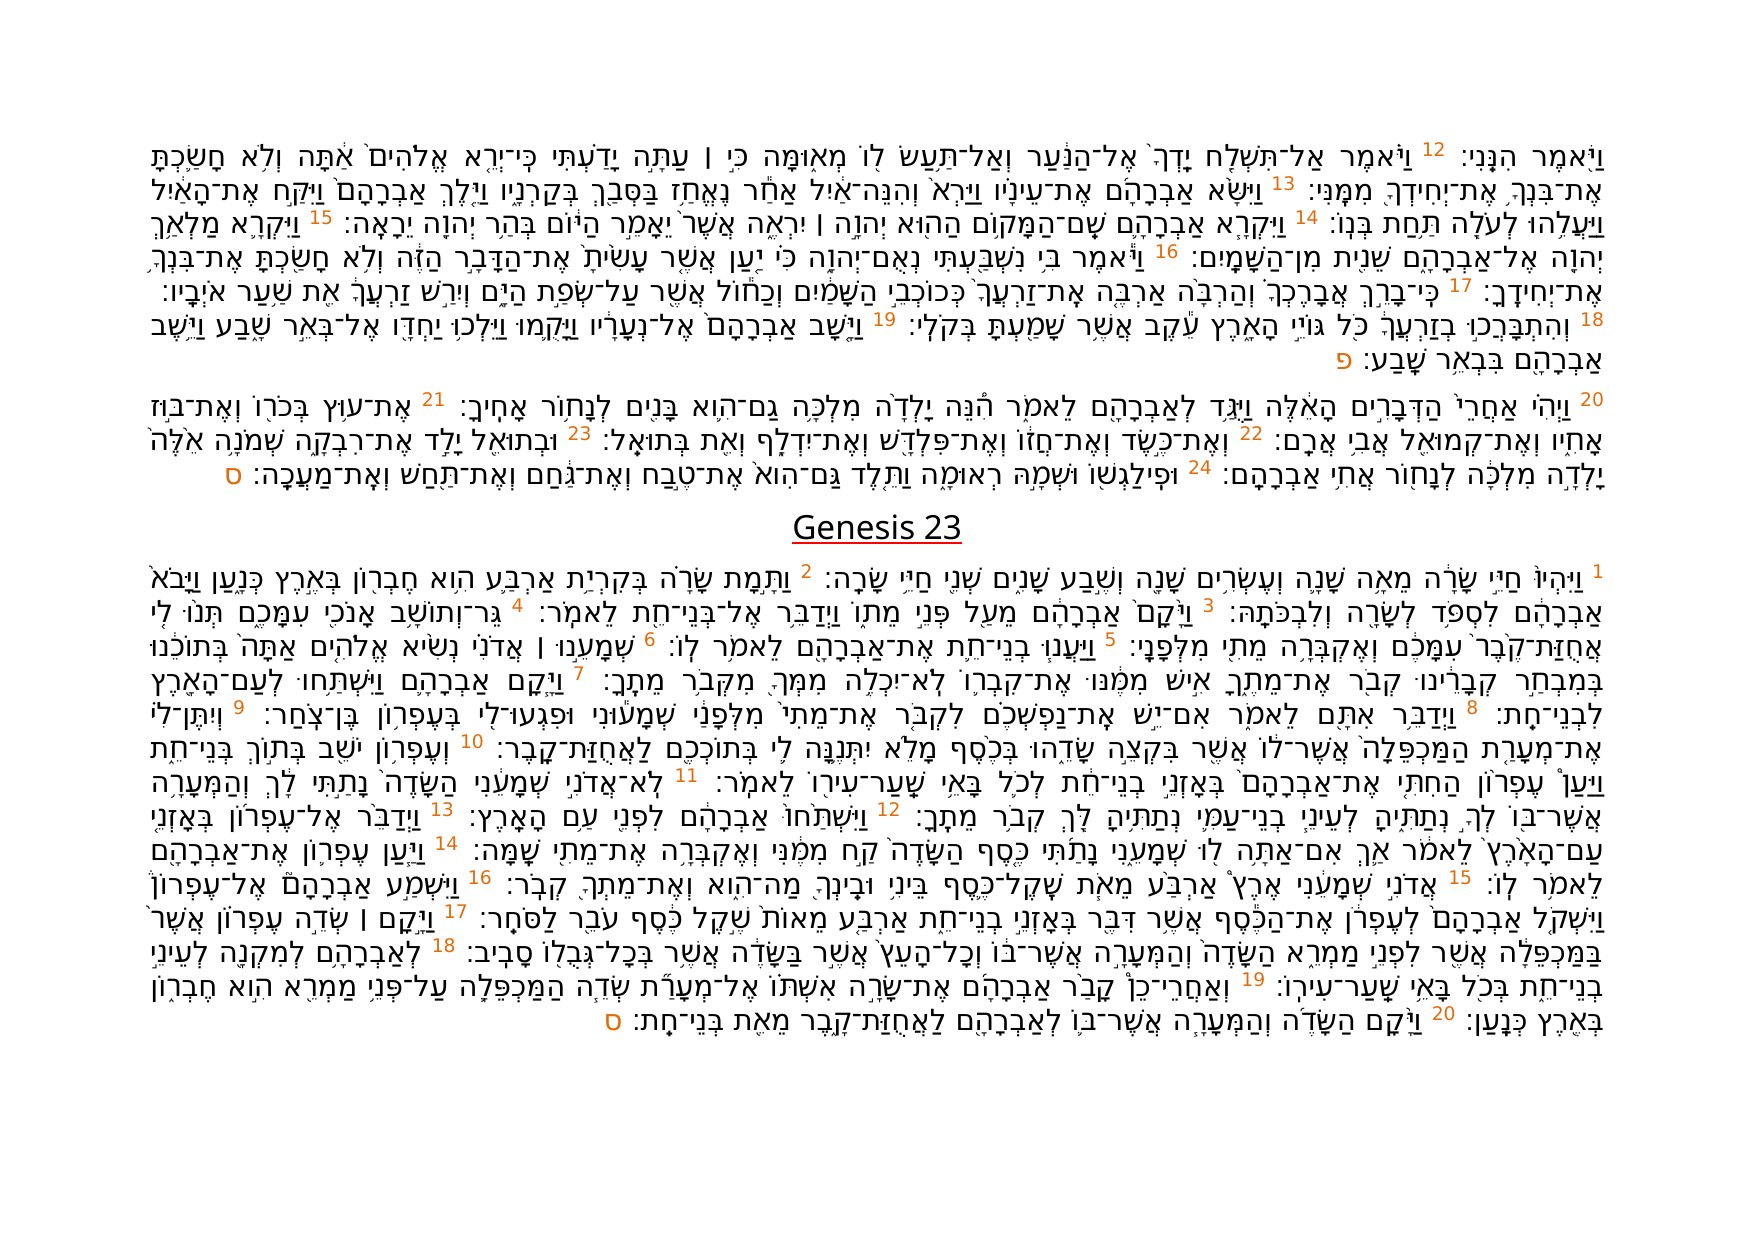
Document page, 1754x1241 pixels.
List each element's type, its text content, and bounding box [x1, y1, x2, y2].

text 1 וַיִּהְיוּ֙ חַיֵּ֣י שָׂרָ֔ה מֵאָ֥ה שָׁנָ֛ה וְעֶשְׂרִ֥ים שָׁנָ֖ה וְשֶׁ֣בַע שָׁנִ֑ים שְׁנֵ֖י חַיֵּ֥י שָׂרָֽה׃ 2 וַתָּ֣מָת שָׂרָ֗ה בְּקִרְיַ֥ת אַרְבַּ֛ע הִ֥וא חֶבְר֖וֹן בְּאֶ֣רֶץ כְּנָ֑עַן וַיָּבֹא֙ אַבְרָהָ֔ם לִסְפֹּ֥ד לְשָׂרָ֖ה וְלִבְכֹּתָֽהּ׃ ‬‬‬3 וַיָּ֙קָם֙ אַבְרָהָ֔ם מֵעַ֖ל פְּנֵ֣י מֵת֑וֹ וַיְדַבֵּ֥ר אֶל־בְּנֵי־חֵ֖ת לֵאמֹֽר׃ ‬‬‬4 גֵּר־וְתוֹשָׁ֥ב אָנֹכִ֖י עִמָּכֶ֑ם תְּנ֨וּ לִ֤י אֲחֻזַּת־קֶ֙בֶר֙ עִמָּכֶ֔ם וְאֶקְבְּרָ֥ה מֵתִ֖י מִלְּפָנָֽי׃ ‬‬‬5 וַיַּעֲנ֧וּ בְנֵי־חֵ֛ת אֶת־אַבְרָהָ֖ם לֵאמֹ֥ר לֽוֹ׃ ‬‬‬6 שְׁמָעֵ֣נוּ ׀ אֲדֹנִ֗י נְשִׂ֨יא אֱלֹהִ֤ים אַתָּה֙ בְּתוֹכֵ֔נוּ בְּמִבְחַ֣ר קְבָרֵ֔ינוּ קְבֹ֖ר אֶת־מֵתֶ֑ךָ אִ֣ישׁ מִמֶּ֔נּוּ אֶת־קִבְר֛וֹ לֹֽא־יִכְלֶ֥ה מִמְּךָ֖ מִקְּבֹ֥ר מֵתֶֽךָ׃ ‬‬‬7 וַיָּ֧קָם אַבְרָהָ֛ם וַיִּשְׁתַּ֥חוּ לְעַם־הָאָ֖רֶץ לִבְנֵי־חֵֽת׃ ‬‬‬8 וַיְדַבֵּ֥ר אִתָּ֖ם לֵאמֹ֑ר אִם־יֵ֣שׁ אֶֽת־נַפְשְׁכֶ֗ם לִקְבֹּ֤ר אֶת־מֵתִי֙ מִלְּפָנַ֔י שְׁמָע֕וּנִי וּפִגְעוּ־לִ֖י בְּעֶפְר֥וֹן בֶּן־צֹֽחַר׃ ‬‬‬9 וְיִתֶּן־לִ֗י אֶת־מְעָרַ֤ת הַמַּכְפֵּלָה֙ אֲשֶׁר־ל֔וֹ אֲשֶׁ֖ר בִּקְצֵ֣ה שָׂדֵ֑הוּ בְּכֶ֨סֶף מָלֵ֜א יִתְּנֶ֥נָּה לִ֛י בְּתוֹכְכֶ֖ם לַאֲחֻזַּת־קָֽבֶר׃ ‬‬‬10 וְעֶפְר֥וֹן יֹשֵׁ֖ב בְּת֣וֹךְ בְּנֵי־חֵ֑ת וַיַּעַן֩ עֶפְר֨וֹן הַחִתִּ֤י אֶת־אַבְרָהָם֙ בְּאָזְנֵ֣י בְנֵי־חֵ֔ת לְכֹ֛ל בָּאֵ֥י שַֽׁעַר־עִיר֖וֹ לֵאמֹֽר׃ ‬‬‬11 לֹֽא־אֲדֹנִ֣י שְׁמָעֵ֔נִי הַשָּׂדֶה֙ נָתַ֣תִּי לָ֔ךְ וְהַמְּעָרָ֥ה אֲשֶׁר־בּ֖וֹ לְךָ֣ נְתַתִּ֑יהָ לְעֵינֵ֧י בְנֵי־עַמִּ֛י נְתַתִּ֥יהָ לָּ֖ךְ קְבֹ֥ר מֵתֶֽךָ׃ ‬‬‬12 וַיִּשְׁתַּ֙חוּ֙ אַבְרָהָ֔ם לִפְנֵ֖י עַ֥ם הָאָֽרֶץ׃ ‬‬‬13 וַיְדַבֵּ֨ר אֶל־עֶפְר֜וֹן בְּאָזְנֵ֤י עַם־הָאָ֙רֶץ֙ לֵאמֹ֔ר אַ֛ךְ אִם־אַתָּ֥ה ל֖וּ שְׁמָעֵ֑נִי נָתַ֜תִּי כֶּ֤סֶף הַשָּׂדֶה֙ קַ֣ח מִמֶּ֔נִּי וְאֶקְבְּרָ֥ה אֶת־מֵתִ֖י שָֽׁמָּה׃ ‬‬‬14 וַיַּ֧עַן עֶפְר֛וֹן אֶת־אַבְרָהָ֖ם לֵאמֹ֥ר לֽוֹ׃ ‬‬‬15 אֲדֹנִ֣י שְׁמָעֵ֔נִי אֶרֶץ֩ אַרְבַּ֨ע מֵאֹ֧ת שֶֽׁקֶל־כֶּ֛סֶף בֵּינִ֥י וּבֵֽינְךָ֖ מַה־הִ֑וא וְאֶת־מֵתְךָ֖ קְבֹֽר׃ ‬‬‬16 וַיִּשְׁמַ֣ע אַבְרָהָם֮ אֶל־עֶפְרוֹן֒ וַיִּשְׁקֹ֤ל אַבְרָהָם֙ לְעֶפְרֹ֔ן אֶת־הַכֶּ֕סֶף אֲשֶׁ֥ר דִּבֶּ֖ר בְּאָזְנֵ֣י בְנֵי־חֵ֑ת אַרְבַּ֤ע מֵאוֹת֙ שֶׁ֣קֶל כֶּ֔סֶף עֹבֵ֖ר לַסֹּחֵֽר׃ ‬‬‬17 וַיָּ֣קָם ׀ שְׂדֵ֣ה עֶפְר֗וֹן אֲשֶׁר֙ בַּמַּכְפֵּלָ֔ה אֲשֶׁ֖ר לִפְנֵ֣י מַמְרֵ֑א הַשָּׂדֶה֙ וְהַמְּעָרָ֣ה אֲשֶׁר־בּ֔וֹ וְכָל־הָעֵץ֙ אֲשֶׁ֣ר בַּשָּׂדֶ֔ה אֲשֶׁ֥ר בְּכָל־גְּבֻל֖וֹ סָבִֽיב׃ ‬‬‬18 לְאַבְרָהָ֥ם לְמִקְנָ֖ה לְעֵינֵ֣י בְנֵי־חֵ֑ת בְּכֹ֖ל בָּאֵ֥י שַֽׁעַר־עִירֽוֹ׃ ‬‬‬19 וְאַחֲרֵי־כֵן֩ קָבַ֨ר אַבְרָהָ֜ם אֶת־שָׂרָ֣ה אִשְׁתּ֗וֹ אֶל־מְעָרַ֞ת שְׂדֵ֧ה הַמַּכְפֵּלָ֛ה עַל־פְּנֵ֥י מַמְרֵ֖א הִ֣וא חֶבְר֑וֹן בְּאֶ֖רֶץ כְּנָֽעַן׃ ‬‬‬20 וַיָּ֨קָם הַשָּׂדֶ֜ה וְהַמְּעָרָ֧ה אֲשֶׁר־בּ֛וֹ לְאַבְרָהָ֖ם לַאֲחֻזַּת־קָ֑בֶר מֵאֵ֖ת בְּנֵי־חֵֽת׃ ס ‬‬‬‬‬‬‬‬‬‬‬‬‬‬‬‬‬‬‬‬‬‬ [150, 561, 1604, 1037]
text 1 וַיְהִ֗י אַחַר֙ הַדְּבָרִ֣ים הָאֵ֔לֶּה וְהָ֣אֱלֹהִ֔ים נִסָּ֖ה אֶת־אַבְרָהָ֑ם וַיֹּ֣אמֶר אֵלָ֔יו אַבְרָהָ֖ם וַיֹּ֥אמֶר הִנֵּֽנִי׃ 2 וַיֹּ֡אמֶר קַח־נָ֠א אֶת־בִּנְךָ֨ אֶת־יְחִֽידְךָ֤ אֲשֶׁר־אָהַ֙בְתָּ֙ אֶת־יִצְחָ֔ק וְלֶךְ־לְךָ֔ אֶל־אֶ֖רֶץ הַמֹּרִיָּ֑ה וְהַעֲלֵ֤הוּ שָׁם֙ לְעֹלָ֔ה עַ֚ל אַחַ֣ד הֶֽהָרִ֔ים אֲשֶׁ֖ר אֹמַ֥ר אֵלֶֽיךָ׃ ‬‬‬3 וַיַּשְׁכֵּ֨ם אַבְרָהָ֜ם בַּבֹּ֗קֶר וַֽיַחֲבֹשׁ֙ אֶת־חֲמֹר֔וֹ וַיִּקַּ֞ח אֶת־שְׁנֵ֤י נְעָרָיו֙ אִתּ֔וֹ וְאֵ֖ת יִצְחָ֣ק בְּנ֑וֹ וַיְבַקַּע֙ עֲצֵ֣י עֹלָ֔ה וַיָּ֣קָם וַיֵּ֔לֶךְ אֶל־הַמָּק֖וֹם אֲשֶׁר־אָֽמַר־ל֥וֹ הָאֱלֹהִֽים׃ ‬‬‬‬4 בַּיּ֣וֹם הַשְּׁלִישִׁ֗י וַיִּשָּׂ֨א אַבְרָהָ֧ם אֶת־עֵינָ֛יו וַיַּ֥רְא אֶת־הַמָּק֖וֹם מֵרָחֹֽק׃ ‬‬‬5 וַיֹּ֨אמֶר אַבְרָהָ֜ם אֶל־נְעָרָ֗יו שְׁבוּ־לָכֶ֥ם פֹּה֙ עִֽם־הַחֲמ֔וֹר וַאֲנִ֣י וְהַנַּ֔עַר נֵלְכָ֖ה עַד־כֹּ֑ה וְנִֽשְׁתַּחֲוֶ֖ה וְנָשׁ֥וּבָה אֲלֵיכֶֽם׃ ‬‬‬6 וַיִּקַּ֨ח אַבְרָהָ֜ם אֶת־עֲצֵ֣י הָעֹלָ֗ה וַיָּ֙שֶׂם֙ עַל־יִצְחָ֣ק בְּנ֔וֹ וַיִּקַּ֣ח בְּיָד֔וֹ אֶת־הָאֵ֖שׁ וְאֶת־הַֽמַּאֲכֶ֑לֶת וַיֵּלְכ֥וּ שְׁנֵיהֶ֖ם יַחְדָּֽו׃ ‬‬‬7 וַיֹּ֨אמֶר יִצְחָ֜ק אֶל־אַבְרָהָ֤ם אָבִיו֙ וַיֹּ֣אמֶר אָבִ֔י וַיֹּ֖אמֶר הִנֶּ֣נִּֽי בְנִ֑י וַיֹּ֗אמֶר הִנֵּ֤ה הָאֵשׁ֙ וְהָ֣עֵצִ֔ים וְאַיֵּ֥ה הַשֶּׂ֖ה לְעֹלָֽה׃ ‬‬‬8 וַיֹּ֙אמֶר֙ אַבְרָהָ֔ם אֱלֹהִ֞ים יִרְאֶה־לּ֥וֹ הַשֶּׂ֛ה לְעֹלָ֖ה בְּנִ֑י וַיֵּלְכ֥וּ שְׁנֵיהֶ֖ם יַחְדָּֽו׃ ‬‬‬9 וַיָּבֹ֗אוּ אֶֽל־הַמָּקוֹם֮ אֲשֶׁ֣ר אָֽמַר־ל֣וֹ הָאֱלֹהִים֒ וַיִּ֨בֶן שָׁ֤ם אַבְרָהָם֙ אֶת־הַמִּזְבֵּ֔חַ וַֽיַּעֲרֹ֖ךְ אֶת־הָעֵצִ֑ים וַֽיַּעֲקֹד֙ אֶת־יִצְחָ֣ק בְּנ֔וֹ וַיָּ֤שֶׂם אֹתוֹ֙ עַל־הַמִּזְבֵּ֔חַ מִמַּ֖עַל לָעֵצִֽים׃ ‬‬‬10 וַיִּשְׁלַ֤ח אַבְרָהָם֙ אֶת־יָד֔וֹ וַיִּקַּ֖ח אֶת־הַֽמַּאֲכֶ֑לֶת לִשְׁחֹ֖ט אֶת־בְּנֽוֹ׃ ‬‬‬11 וַיִּקְרָ֨א אֵלָ֜יו מַלְאַ֤ךְ יְהוָה֙ מִן־הַשָּׁמַ֔יִם וַיֹּ֖אמֶר אַבְרָהָ֣ם ׀ אַבְרָהָ֑ם וַיֹּ֖אמֶר הִנֵּֽנִי׃ ‬‬‬12 וַיֹּ֗אמֶר אַל־תִּשְׁלַ֤ח יָֽדְךָ֙ אֶל־הַנַּ֔עַר וְאַל־תַּ֥עַשׂ ל֖וֹ מְא֑וּמָּה כִּ֣י ׀ עַתָּ֣ה יָדַ֗עְתִּי כִּֽי־יְרֵ֤א אֱלֹהִים֙ אַ֔תָּה וְלֹ֥א חָשַׂ֛כְתָּ אֶת־בִּנְךָ֥ אֶת־יְחִידְךָ֖ מִמֶּֽנִּי׃ ‬‬‬13 וַיִּשָּׂ֨א אַבְרָהָ֜ם אֶת־עֵינָ֗יו וַיַּרְא֙ וְהִנֵּה־אַ֔יִל אַחַ֕ר נֶאֱחַ֥ז בַּסְּבַ֖ךְ בְּקַרְנָ֑יו וַיֵּ֤לֶךְ אַבְרָהָם֙ וַיִּקַּ֣ח אֶת־הָאַ֔יִל וַיַּעֲלֵ֥הוּ לְעֹלָ֖ה תַּ֥חַת בְּנֽוֹ׃ ‬‬‬14 וַיִּקְרָ֧א אַבְרָהָ֛ם שֵֽׁם־הַמָּק֥וֹם הַה֖וּא יְהוָ֣ה ׀ יִרְאֶ֑ה אֲשֶׁר֙ יֵאָמֵ֣ר הַיּ֔וֹם בְּהַ֥ר יְהוָ֖ה יֵרָאֶֽה׃ ‬‬‬15 וַיִּקְרָ֛א מַלְאַ֥ךְ יְהוָ֖ה אֶל־אַבְרָהָ֑ם שֵׁנִ֖ית מִן־הַשָּׁמָֽיִם׃ ‬‬‬16 וַיֹּ֕אמֶר בִּ֥י נִשְׁבַּ֖עְתִּי נְאֻם־יְהוָ֑ה כִּ֗י יַ֚עַן אֲשֶׁ֤ר עָשִׂ֙יתָ֙ אֶת־הַדָּבָ֣ר הַזֶּ֔ה וְלֹ֥א חָשַׂ֖כְתָּ אֶת־בִּנְךָ֥ אֶת־יְחִידֶֽךָ׃ ‬‬‬17 כִּֽי־בָרֵ֣ךְ אֲבָרֶכְךָ֗ וְהַרְבָּ֨ה אַרְבֶּ֤ה אֶֽת־זַרְעֲךָ֙ כְּכוֹכְבֵ֣י הַשָּׁמַ֔יִם וְכַח֕וֹל אֲשֶׁ֖ר עַל־שְׂפַ֣ת הַיָּ֑ם וְיִרַ֣שׁ זַרְעֲךָ֔ אֵ֖ת שַׁ֥עַר אֹיְבָֽיו׃ ‬‬‬18 וְהִתְבָּרֲכ֣וּ בְזַרְעֲךָ֔ כֹּ֖ל גּוֹיֵ֣י הָאָ֑רֶץ עֵ֕קֶב אֲשֶׁ֥ר שָׁמַ֖עְתָּ בְּקֹלִֽי׃ ‬‬‬19 וַיָּ֤שָׁב אַבְרָהָם֙ אֶל־נְעָרָ֔יו וַיָּקֻ֛מוּ וַיֵּלְכ֥וּ יַחְדָּ֖ו אֶל־בְּאֵ֣ר שָׁ֑בַע וַיֵּ֥שֶׁב אַבְרָהָ֖ם בִּבְאֵ֥ר שָֽׁבַע׃ פ ‬‬‬‬‬‬‬‬‬‬‬‬‬‬‬‬‬‬‬‬‬ [150, 139, 1604, 377]
text 20 וַיְהִ֗י אַחֲרֵי֙ הַדְּבָרִ֣ים הָאֵ֔לֶּה וַיֻּגַּ֥ד לְאַבְרָהָ֖ם לֵאמֹ֑ר הִ֠נֵּה יָלְדָ֨ה מִלְכָּ֥ה גַם־הִ֛וא בָּנִ֖ים לְנָח֥וֹר אָחִֽיךָ׃ ‬‬‬21 אֶת־ע֥וּץ בְּכֹר֖וֹ וְאֶת־בּ֣וּז אָחִ֑יו וְאֶת־קְמוּאֵ֖ל אֲבִ֥י אֲרָֽם׃ ‬‬‬22 וְאֶת־כֶּ֣שֶׂד וְאֶת־חֲז֔וֹ וְאֶת־פִּלְדָּ֖שׁ וְאֶת־יִדְלָ֑ף וְאֵ֖ת בְּתוּאֵֽל׃ ‬‬‬23 וּבְתוּאֵ֖ל יָלַ֣ד אֶת־רִבְקָ֑ה שְׁמֹנָ֥ה אֵ֙לֶּה֙ יָלְדָ֣ה מִלְכָּ֔ה לְנָח֖וֹר אֲחִ֥י אַבְרָהָֽם׃ ‬‬‬24 וּפִֽילַגְשׁ֖וֹ וּשְׁמָ֣הּ רְאוּמָ֑ה וַתֵּ֤לֶד גַּם־הִוא֙ אֶת־טֶ֣בַח וְאֶת־גַּ֔חַם וְאֶת־תַּ֖חַשׁ וְאֶֽת־מַעֲכָֽה׃ ס ‬‬‬‬‬‬‬‬ [150, 389, 1604, 491]
text Genesis 23 [150, 503, 1604, 549]
